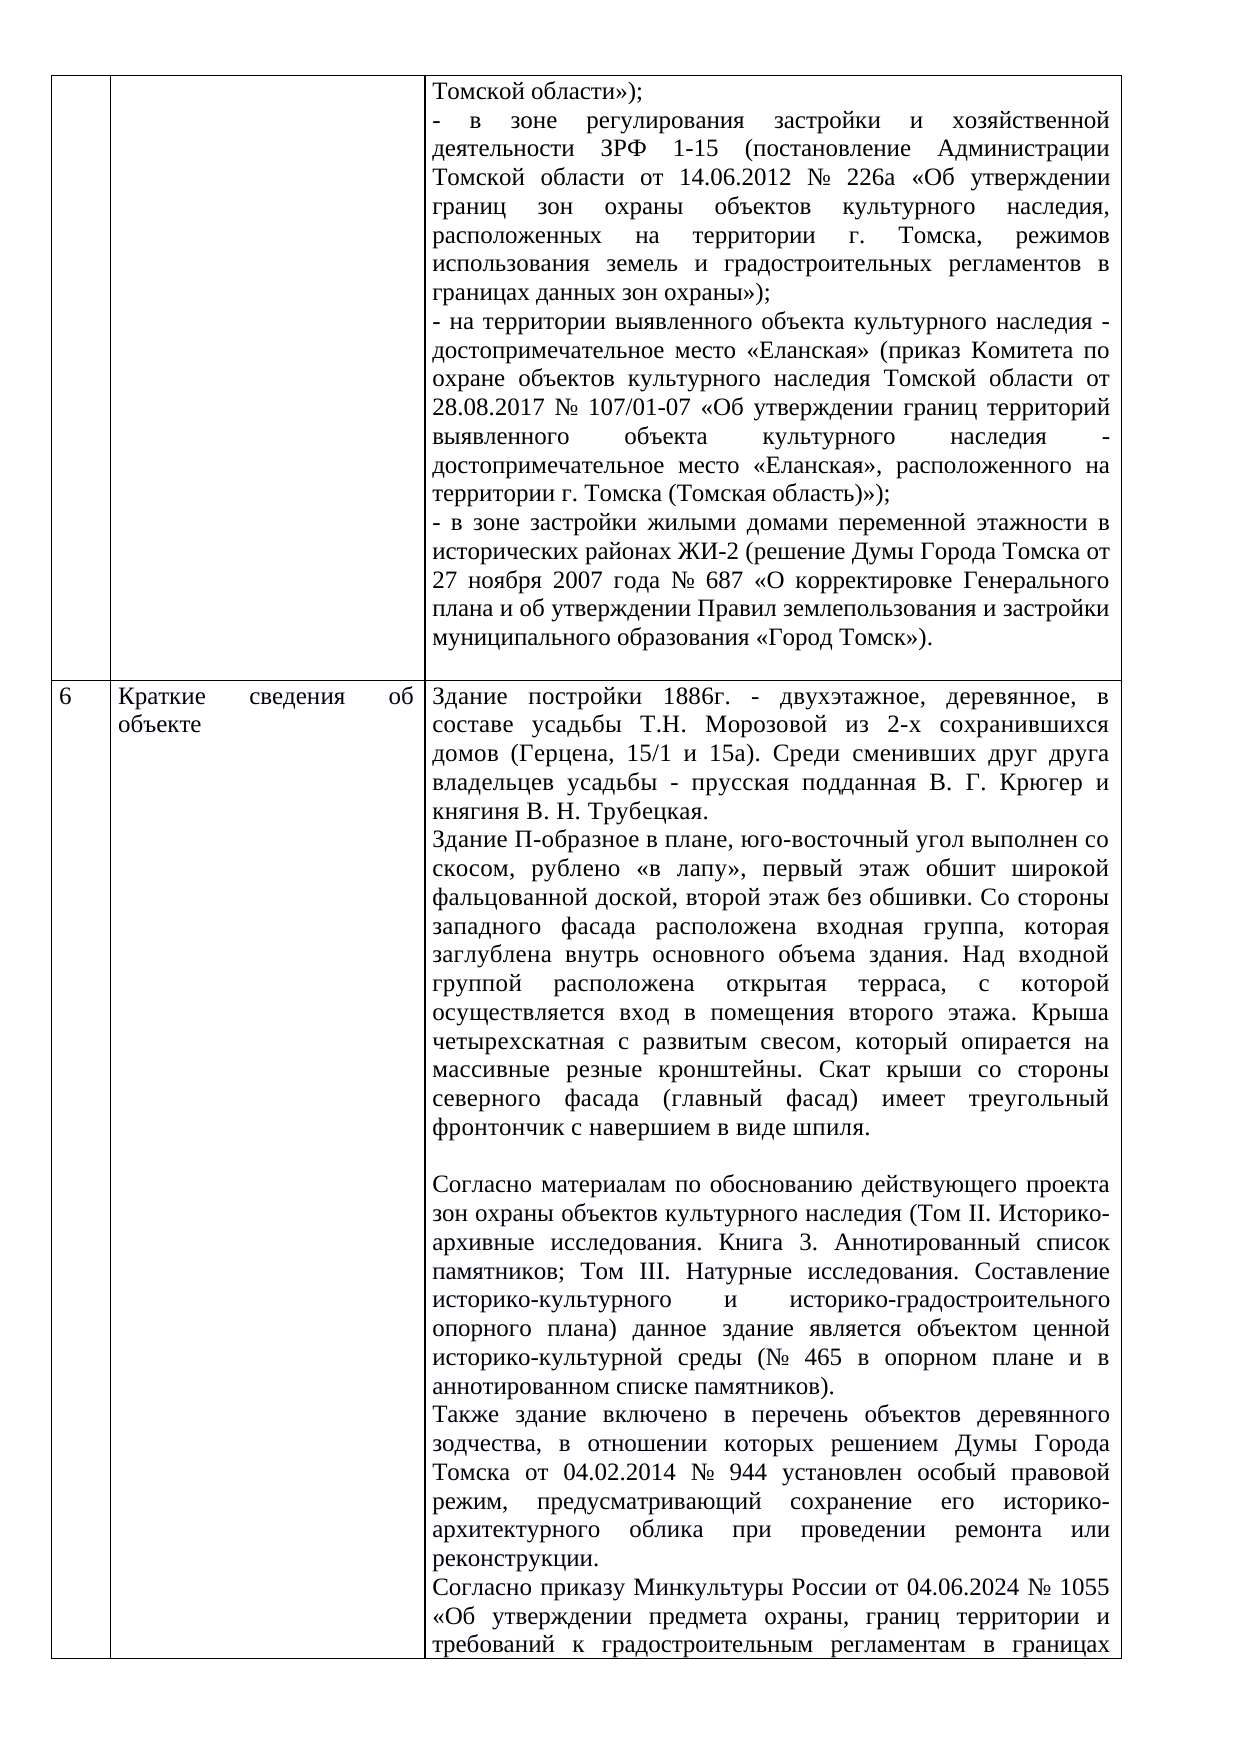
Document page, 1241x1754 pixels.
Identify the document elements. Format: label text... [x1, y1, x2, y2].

table_cell Томской области»); - в зоне регулирования застройки и хозяйственной деятельности ЗРФ 1-15 (постановление Администрации Томской области от 14.06.2012 № 226а «Об утверждении границ зон охраны объектов культурного наследия, расположенных на территории г. Томска, режимов использования земель и градостроительных регламентов в границах данных зон охраны»); - на территории выявленного объекта культурного наследия - достопримечательное место «Еланская» (приказ Комитета по охране объектов культурного наследия Томской области от 28.08.2017 № 107/01-07 «Об утверждении границ территорий выявленного объекта культурного наследия - достопримечательное место «Еланская», расположенного на территории г. Томска (Томская область)»); - в зоне застройки жилыми домами переменной этажности в исторических районах ЖИ-2 (решение Думы Города Томска от 27 ноября 2007 года № 687 «О корректировке Генерального плана и об утверждении Правил землепользования и застройки муниципального образования «Город Томск»). [426, 76, 1121, 680]
table_cell Краткие сведения об объекте [111, 681, 424, 1658]
table_cell Здание постройки 1886г. - двухэтажное, деревянное, в составе усадьбы Т.Н. Морозовой из 2-х сохранившихся домов (Герцена, 15/1 и 15а). Среди сменивших друг друга владельцев усадьбы - прусская подданная В. Г. Крюгер и княгиня В. Н. Трубецкая. Здание П-образное в плане, юго-восточный угол выполнен со скосом, рублено «в лапу», первый этаж обшит широкой фальцованной доской, второй этаж без обшивки. Со стороны западного фасада расположена входная группа, которая заглублена внутрь основного объема здания. Над входной группой расположена открытая терраса, с которой осуществляется вход в помещения второго этажа. Крыша четырехскатная с развитым свесом, который опирается на массивные резные кронштейны. Скат крыши со стороны северного фасада (главный фасад) имеет треугольный фронтончик с навершием в виде шпиля. Согласно материалам по обоснованию действующего проекта зон охраны объектов культурного наследия (Том II. Историко-архивные исследования. Книга 3. Аннотированный список памятников; Том III. Натурные исследования. Составление историко-культурного и историко-градостроительного опорного плана) данное здание является объектом ценной историко-культурной среды (№ 465 в опорном плане и в аннотированном списке памятников). Также здание включено в перечень объектов деревянного зодчества, в отношении которых решением Думы Города Томска от 04.02.2014 № 944 установлен особый правовой режим, предусматривающий сохранение его историко-архитектурного облика при проведении ремонта или реконструкции. Согласно приказу Минкультуры России от 04.06.2024 № 1055 «Об утверждении предмета охраны, границ территории и требований к градостроительным регламентам в границах [426, 681, 1121, 1658]
table_cell [111, 76, 424, 680]
table_cell 6 [52, 681, 110, 1658]
table_cell [52, 76, 110, 680]
